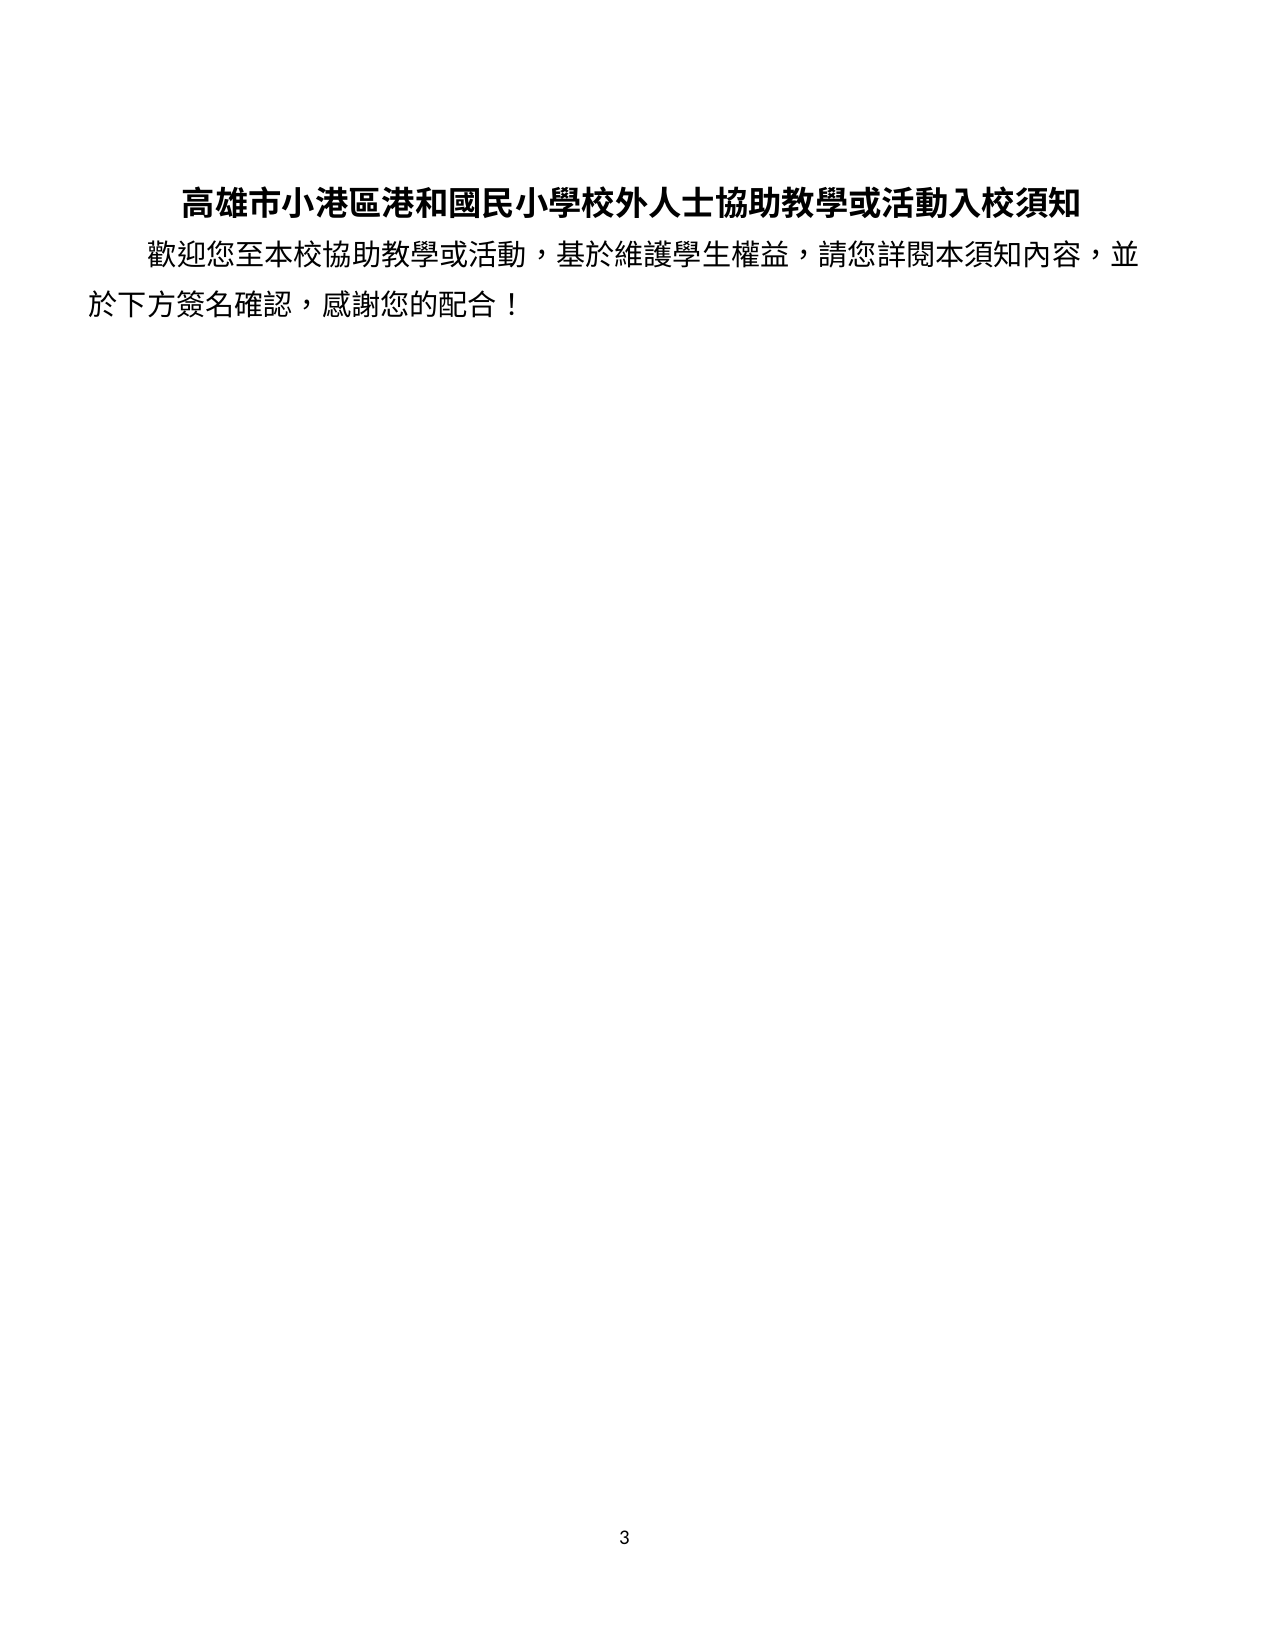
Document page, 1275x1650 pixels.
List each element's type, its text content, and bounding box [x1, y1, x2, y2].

text 高雄市小港區港和國民小學校外人士協助教學或活動入校須知 [3, 175, 1160, 225]
text 歡迎您至本校協助教學或活動，基於維護學生權益，請您詳閱本須知內容，並於下方簽名確認，感謝您的配合！ [88, 225, 1160, 325]
